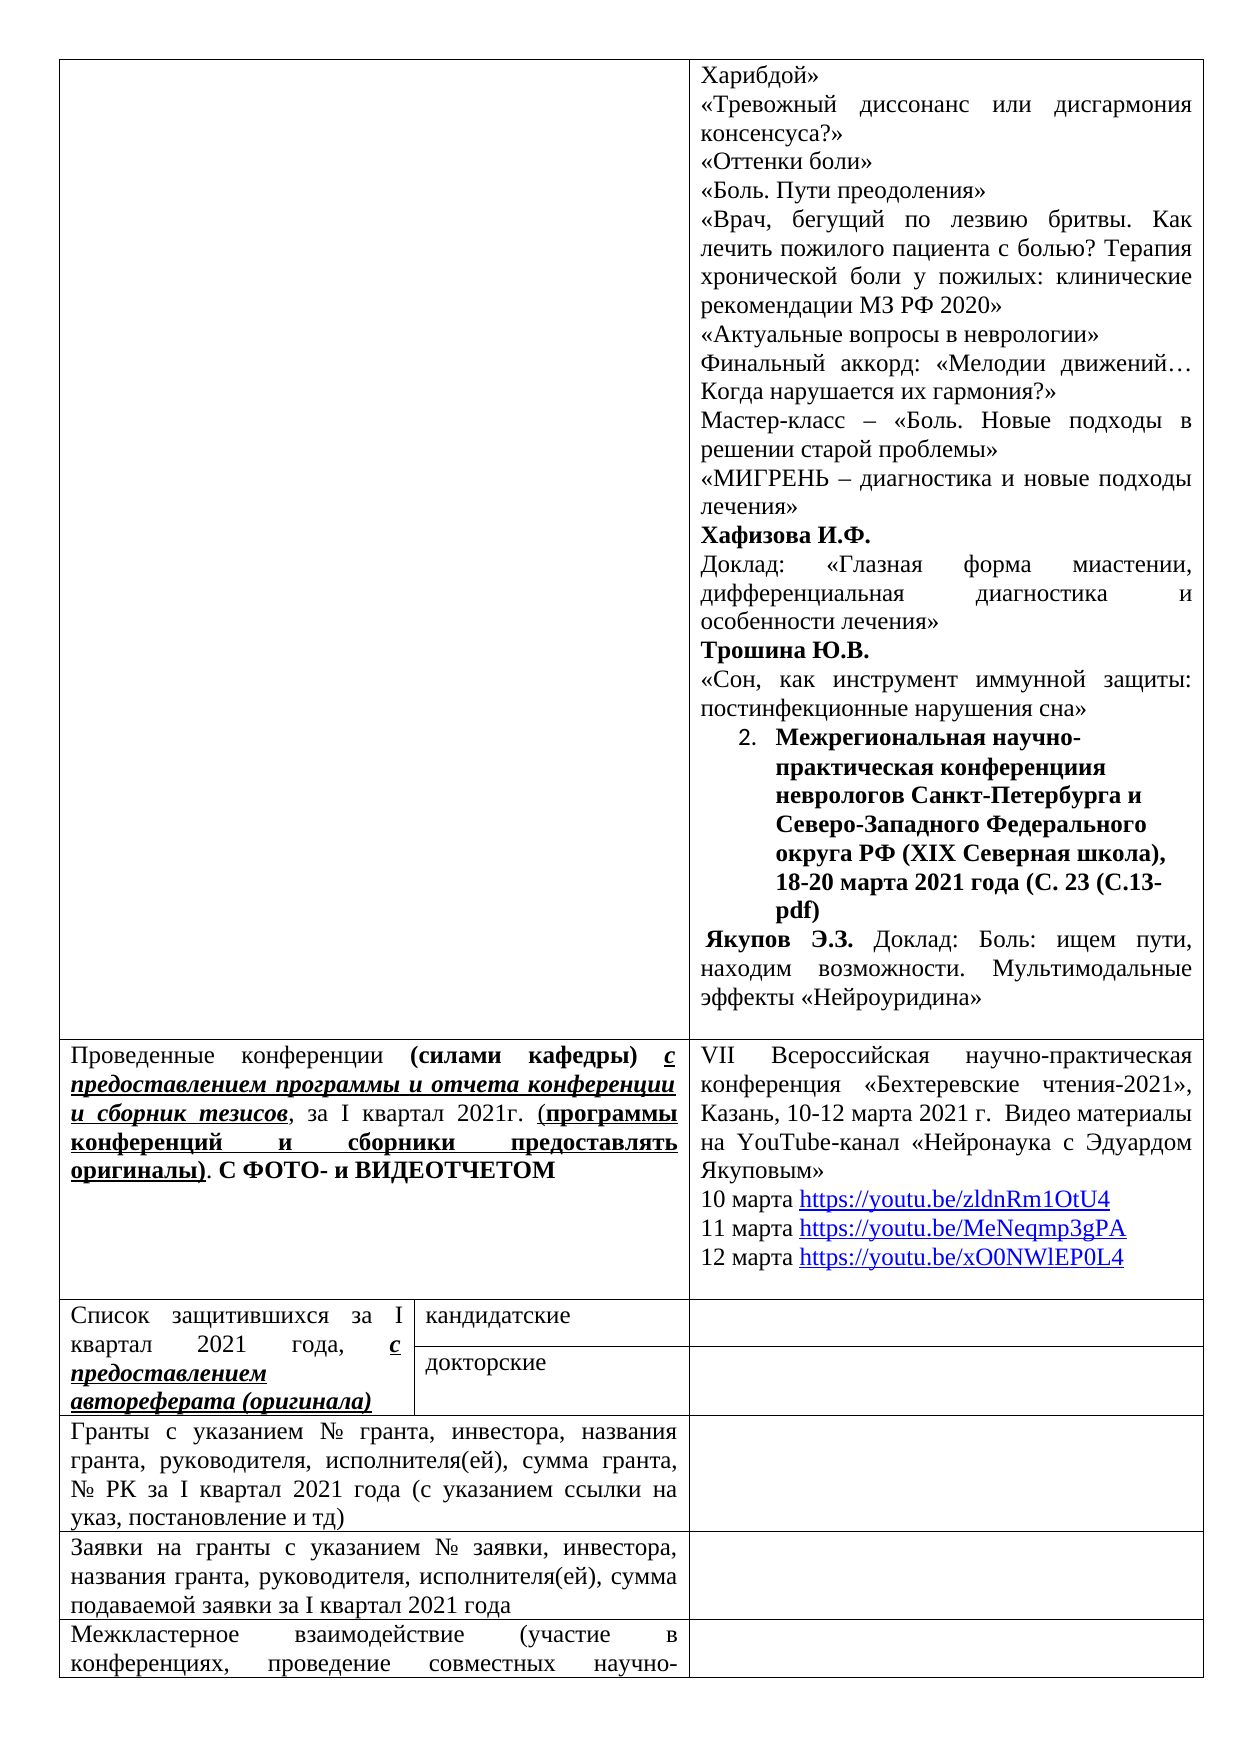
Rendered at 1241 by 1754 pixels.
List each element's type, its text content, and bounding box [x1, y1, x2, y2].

table_cell [690, 1347, 1203, 1415]
table_cell [690, 1620, 1203, 1677]
table_cell [690, 1300, 1203, 1346]
table_cell Проведенные конференции (силами кафедры) с предоставлением программы и отчета конференции и сборник тезисов, за I квартал 2021г. (программы конференций и сборники предоставлять оригиналы). С ФОТО- и ВИДЕОТЧЕТОМ [60, 1040, 689, 1299]
table_cell [60, 60, 689, 1039]
table_cell VII Всероссийская научно-практическая конференция «Бехтеревские чтения-2021», Казань, 10-12 марта 2021 г. Видео материалы на YouTube-канал «Нейронаука с Эдуардом Якуповым» 10 марта https://youtu.be/zldnRm1OtU4 11 марта https://youtu.be/MeNeqmp3gPA 12 марта https://youtu.be/xO0NWlEP0L4 [690, 1040, 1203, 1299]
table_cell докторские [415, 1347, 689, 1415]
table_cell [690, 1416, 1203, 1531]
table_cell [690, 1532, 1203, 1618]
table_cell Список защитившихся за I квартал 2021 года, с предоставлением автореферата (оригинала) [60, 1300, 414, 1415]
table_cell Гранты с указанием № гранта, инвестора, названия гранта, руководителя, исполнителя(ей), сумма гранта, № РК за I квартал 2021 года (с указанием ссылки на указ, постановление и тд) [60, 1416, 689, 1531]
table_cell Межкластерное взаимодействие (участие в конференциях, проведение совместных научно- [60, 1620, 689, 1677]
table_cell кандидатские [415, 1300, 689, 1346]
table_cell Харибдой» «Тревожный диссонанс или дисгармония консенсуса?» «Оттенки боли» «Боль. Пути преодоления» «Врач, бегущий по лезвию бритвы. Как лечить пожилого пациента с болью? Терапия хронической боли у пожилых: клинические рекомендации МЗ РФ 2020» «Актуальные вопросы в неврологии» Финальный аккорд: «Мелодии движений… Когда нарушается их гармония?» Мастер-класс – «Боль. Новые подходы в решении старой проблемы» «МИГРЕНЬ – диагностика и новые подходы лечения» Хафизова И.Ф. Доклад: «Глазная форма миастении, дифференциальная диагностика и особенности лечения» Трошина Ю.В. «Сон, как инструмент иммунной защиты: постинфекционные нарушения сна» Межрегиональная научно-практическая конференциия неврологов Санкт-Петербурга и Северо-Западного Федерального округа РФ (XIX Северная школа), 18-20 марта 2021 года (С. 23 (С.13-pdf) Якупов Э.З. Доклад: Боль: ищем пути, находим возможности. Мультимодальные эффекты «Нейроуридина» [690, 60, 1203, 1039]
table_cell Заявки на гранты с указанием № заявки, инвестора, названия гранта, руководителя, исполнителя(ей), сумма подаваемой заявки за I квартал 2021 года [60, 1532, 689, 1618]
